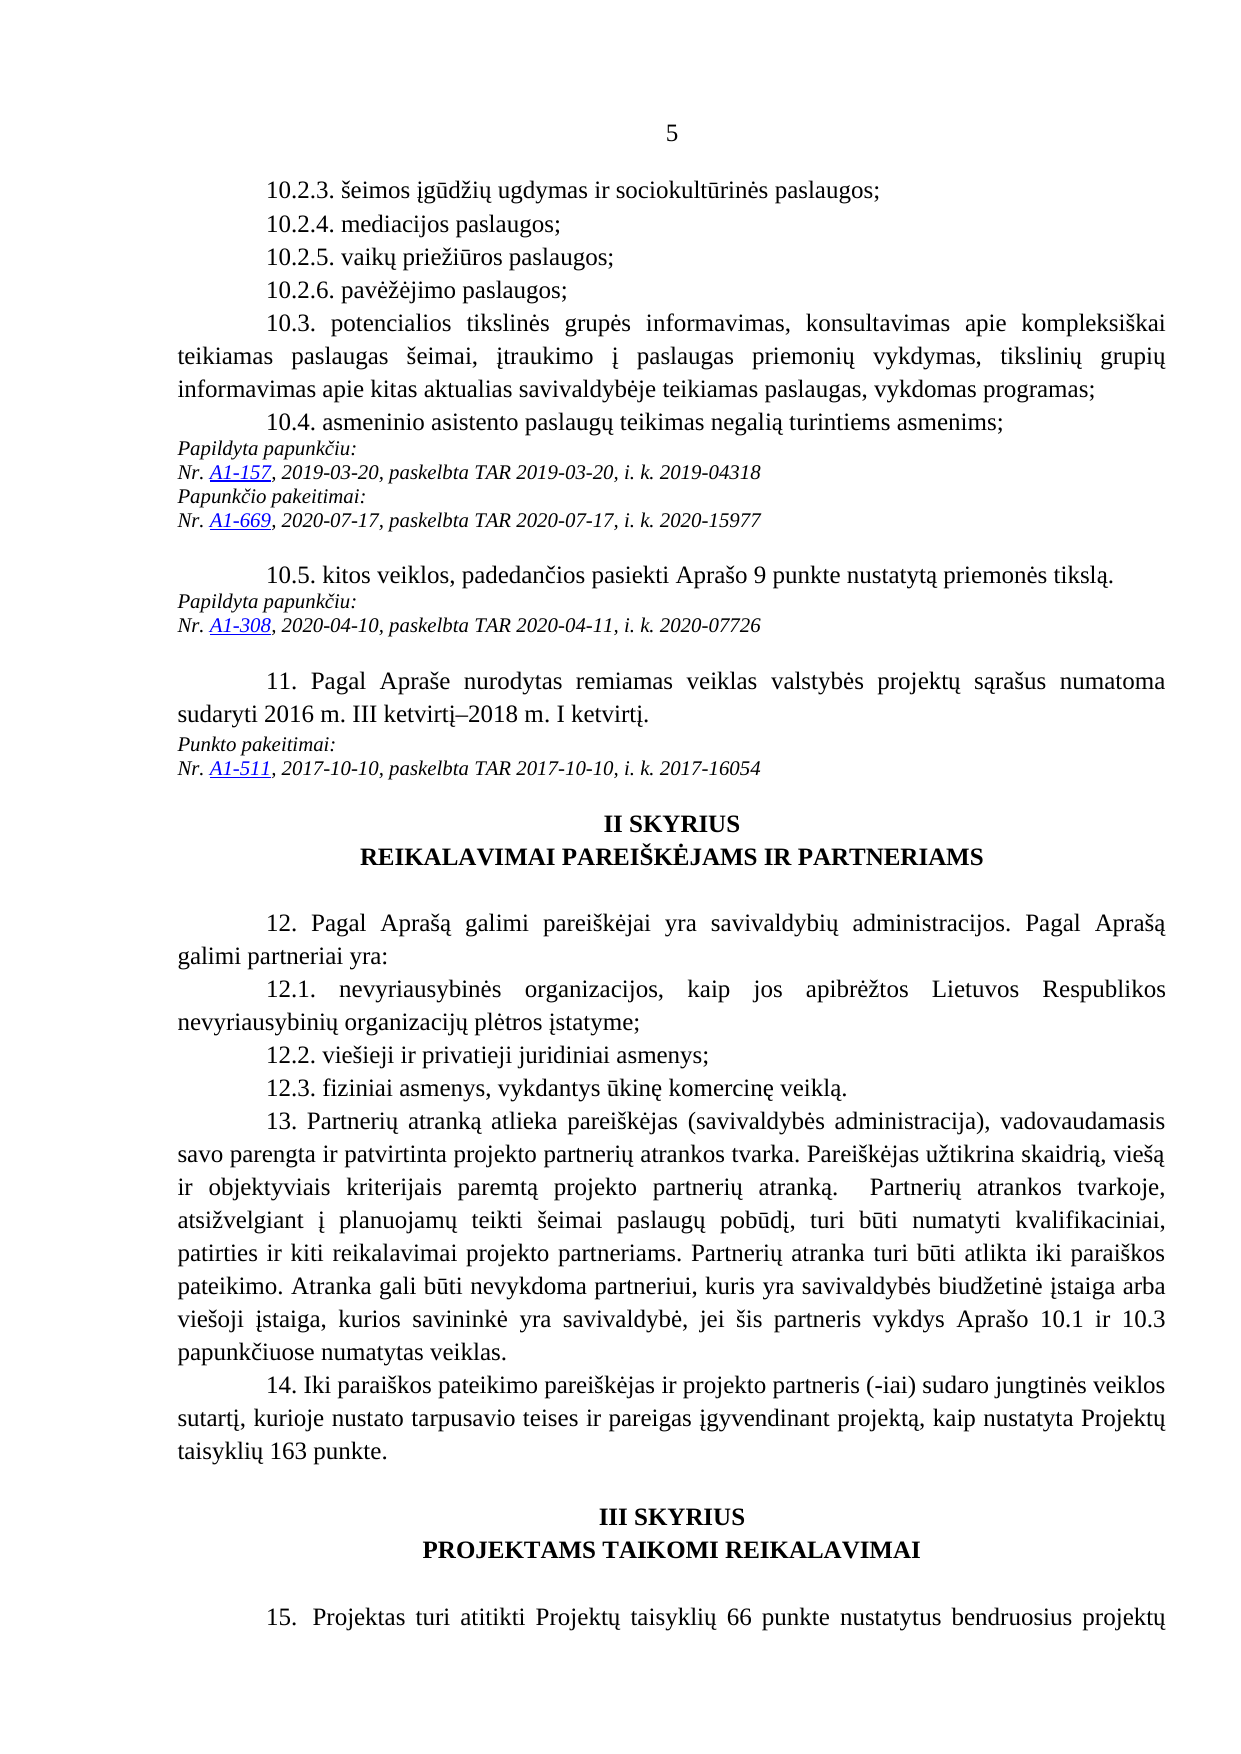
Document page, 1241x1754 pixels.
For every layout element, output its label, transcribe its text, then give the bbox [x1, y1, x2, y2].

text Punkto pakeitimai: [177, 732, 1166, 756]
text 10.3. potencialios tikslinės grupės informavimas, konsultavimas apie kompleksiškai teikiamas paslaugas šeimai, įtraukimo į paslaugas priemonių vykdymas, tikslinių grupių informavimas apie kitas aktualias savivaldybėje teikiamas paslaugas, vykdomas programas; [177, 308, 1166, 402]
text Nr. A1-669, 2020-07-17, paskelbta TAR 2020-07-17, i. k. 2020-15977 [177, 508, 1166, 532]
text II SKYRIUS [177, 809, 1166, 838]
text 10.2.3. šeimos įgūdžių ugdymas ir sociokultūrinės paslaugos; [266, 176, 1166, 204]
text REIKALAVIMAI PAREIŠKĖJAMS IR PARTNERIAMS [177, 842, 1166, 871]
text 10.5. kitos veiklos, padedančios pasiekti Aprašo 9 punkte nustatytą priemonės tikslą. [177, 561, 1166, 589]
text 10.2.6. pavėžėjimo paslaugos; [266, 275, 1166, 303]
text III SKYRIUS [177, 1502, 1166, 1531]
text 12.2. viešieji ir privatieji juridiniai asmenys; [177, 1040, 1166, 1069]
text Nr. A1-308, 2020-04-10, paskelbta TAR 2020-04-11, i. k. 2020-07726 [177, 613, 1166, 637]
text 12.1. nevyriausybinės organizacijos, kaip jos apibrėžtos Lietuvos Respublikos nevyriausybinių organizacijų plėtros įstatyme; [177, 974, 1166, 1036]
text PROJEKTAMS TAIKOMI REIKALAVIMAI [177, 1536, 1166, 1564]
text 14. Iki paraiškos pateikimo pareiškėjas ir projekto partneris (-iai) sudaro jungtinės veiklos sutartį, kurioje nustato tarpusavio teises ir pareigas įgyvendinant projektą, kaip nustatyta Projektų taisyklių 163 punkte. [177, 1370, 1166, 1465]
text 11. Pagal Apraše nurodytas remiamas veiklas valstybės projektų sąrašus numatoma sudaryti 2016 m. III ketvirtį–2018 m. I ketvirtį. [177, 666, 1166, 728]
text Papildyta papunkčiu: [177, 589, 1166, 613]
text Nr. A1-157, 2019-03-20, paskelbta TAR 2019-03-20, i. k. 2019-04318 [177, 459, 1166, 484]
text 10.2.4. mediacijos paslaugos; [266, 209, 1166, 237]
text 12. Pagal Aprašą galimi pareiškėjai yra savivaldybių administracijos. Pagal Aprašą galimi partneriai yra: [177, 908, 1166, 970]
text 10.2.5. vaikų priežiūros paslaugos; [266, 242, 1166, 270]
text 10.4. asmeninio asistento paslaugų teikimas negalią turintiems asmenims; [177, 407, 1166, 436]
text Papildyta papunkčiu: [177, 436, 1166, 459]
text Nr. A1-511, 2017-10-10, paskelbta TAR 2017-10-10, i. k. 2017-16054 [177, 756, 1166, 780]
text Papunkčio pakeitimai: [177, 484, 1166, 508]
text 13. Partnerių atranką atlieka pareiškėjas (savivaldybės administracija), vadovaudamasis savo parengta ir patvirtinta projekto partnerių atrankos tvarka. Pareiškėjas užtikrina skaidrią, viešą ir objektyviais kriterijais paremtą projekto partnerių atranką. Partnerių atrankos tvarkoje, atsižvelgiant į planuojamų teikti šeimai paslaugų pobūdį, turi būti numatyti kvalifikaciniai, patirties ir kiti reikalavimai projekto partneriams. Partnerių atranka turi būti atlikta iki paraiškos pateikimo. Atranka gali būti nevykdoma partneriui, kuris yra savivaldybės biudžetinė įstaiga arba viešoji įstaiga, kurios savininkė yra savivaldybė, jei šis partneris vykdys Aprašo 10.1 ir 10.3 papunkčiuose numatytas veiklas. [177, 1106, 1166, 1366]
text 15. Projektas turi atitikti Projektų taisyklių 66 punkte nustatytus bendruosius projektų [177, 1602, 1166, 1630]
text 12.3. fiziniai asmenys, vykdantys ūkinę komercinę veiklą. [177, 1073, 1166, 1102]
